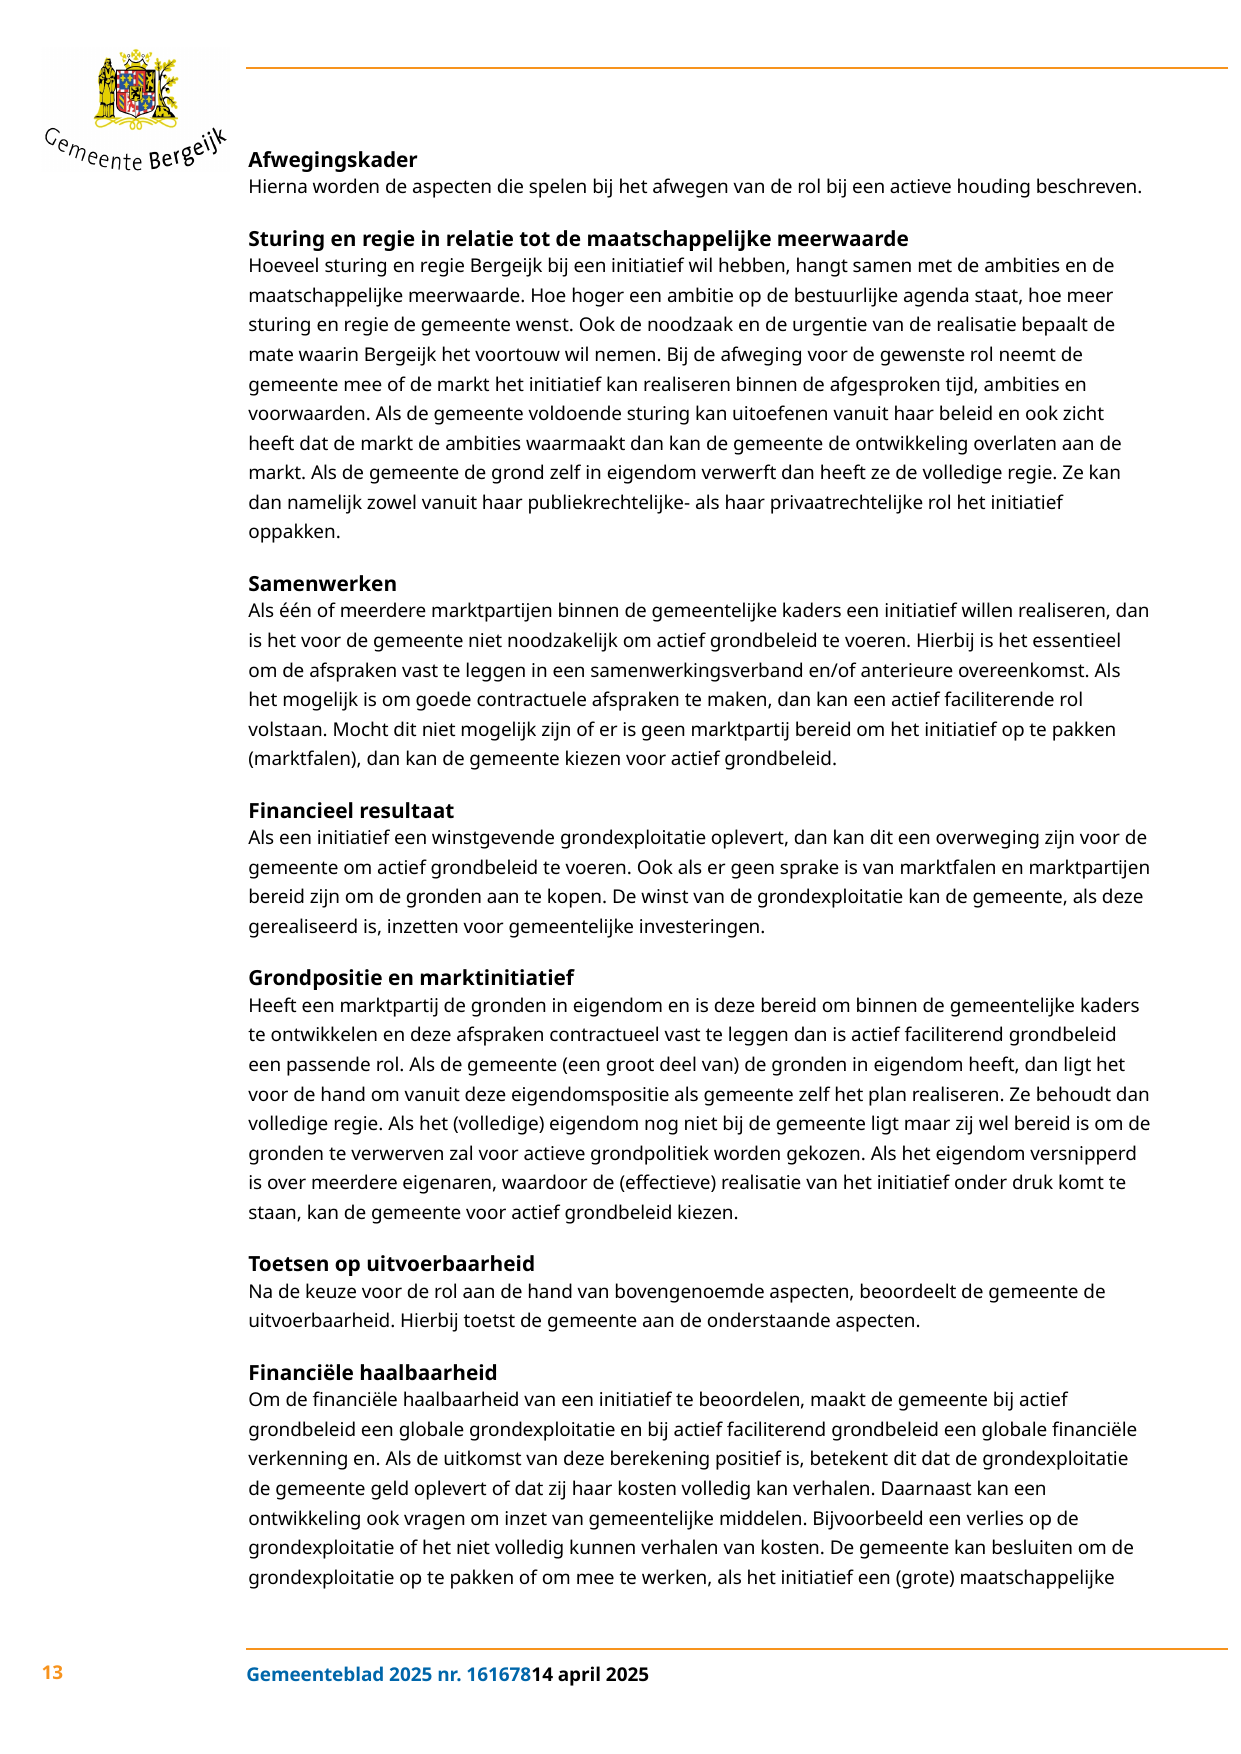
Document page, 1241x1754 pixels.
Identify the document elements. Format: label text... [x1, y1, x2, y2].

text Samenwerken [248, 569, 1152, 598]
text Om de financiële haalbaarheid van een initiatief te beoordelen, maakt de gemeente bij actief grondbeleid een globale grondexploitatie en bij actief faciliterend grondbeleid een globale financiële verkenning en. Als de uitkomst van deze berekening positief is, betekent dit dat de grondexploitatie de gemeente geld oplevert of dat zij haar kosten volledig kan verhalen. Daarnaast kan een ontwikkeling ook vragen om inzet van gemeentelijke middelen. Bijvoorbeeld een verlies op de grondexploitatie of het niet volledig kunnen verhalen van kosten. De gemeente kan besluiten om de grondexploitatie op te pakken of om mee te werken, als het initiatief een (grote) maatschappelijke [248, 1386, 1152, 1589]
text Als één of meerdere marktpartijen binnen de gemeentelijke kaders een initiatief willen realiseren, dan is het voor de gemeente niet noodzakelijk om actief grondbeleid te voeren. Hierbij is het essentieel om de afspraken vast te leggen in een samenwerkingsverband en/of anterieure overeenkomst. Als het mogelijk is om goede contractuele afspraken te maken, dan kan een actief faciliterende rol volstaan. Mocht dit niet mogelijk zijn of er is geen marktpartij bereid om het initiatief op te pakken (marktfalen), dan kan de gemeente kiezen voor actief grondbeleid. [248, 598, 1152, 771]
text Financieel resultaat [248, 796, 1152, 824]
picture [41, 47, 231, 172]
text Heeft een marktpartij de gronden in eigendom en is deze bereid om binnen de gemeentelijke kaders te ontwikkelen en deze afspraken contractueel vast te leggen dan is actief faciliterend grondbeleid een passende rol. Als de gemeente (een groot deel van) de gronden in eigendom heeft, dan ligt het voor de hand om vanuit deze eigendomspositie als gemeente zelf het plan realiseren. Ze behoudt dan volledige regie. Als het (volledige) eigendom nog niet bij de gemeente ligt maar zij wel bereid is om de gronden te verwerven zal voor actieve grondpolitiek worden gekozen. Als het eigendom versnipperd is over meerdere eigenaren, waardoor de (effectieve) realisatie van het initiatief onder druk komt te staan, kan de gemeente voor actief grondbeleid kiezen. [248, 992, 1152, 1225]
text Na de keuze voor de rol aan de hand van bovengenoemde aspecten, beoordeelt de gemeente de uitvoerbaarheid. Hierbij toetst de gemeente aan de onderstaande aspecten. [248, 1278, 1152, 1333]
text Hoeveel sturing en regie Bergeijk bij een initiatief wil hebben, hangt samen met de ambities en de maatschappelijke meerwaarde. Hoe hoger een ambitie op de bestuurlijke agenda staat, hoe meer sturing en regie de gemeente wenst. Ook de noodzaak en de urgentie van de realisatie bepaalt de mate waarin Bergeijk het voortouw wil nemen. Bij de afweging voor de gewenste rol neemt de gemeente mee of de markt het initiatief kan realiseren binnen de afgesproken tijd, ambities en voorwaarden. Als de gemeente voldoende sturing kan uitoefenen vanuit haar beleid en ook zicht heeft dat de markt de ambities waarmaakt dan kan de gemeente de ontwikkeling overlaten aan de markt. Als de gemeente de grond zelf in eigendom verwerft dan heeft ze de volledige regie. Ze kan dan namelijk zowel vanuit haar publiekrechtelijke- als haar privaatrechtelijke rol het initiatief oppakken. [248, 252, 1152, 544]
text Als een initiatief een winstgevende grondexploitatie oplevert, dan kan dit een overweging zijn voor de gemeente om actief grondbeleid te voeren. Ook als er geen sprake is van marktfalen en marktpartijen bereid zijn om de gronden aan te kopen. De winst van de grondexploitatie kan de gemeente, als deze gerealiseerd is, inzetten voor gemeentelijke investeringen. [248, 824, 1152, 939]
text Financiële haalbaarheid [248, 1358, 1152, 1386]
text Toetsen op uitvoerbaarheid [248, 1249, 1152, 1278]
text Hierna worden de aspecten die spelen bij het afwegen van de rol bij een actieve houding beschreven. [248, 174, 1152, 199]
text Grondpositie en marktinitiatief [248, 963, 1152, 992]
text Sturing en regie in relatie tot de maatschappelijke meerwaarde [248, 224, 1152, 252]
text Afwegingskader [248, 145, 1152, 174]
